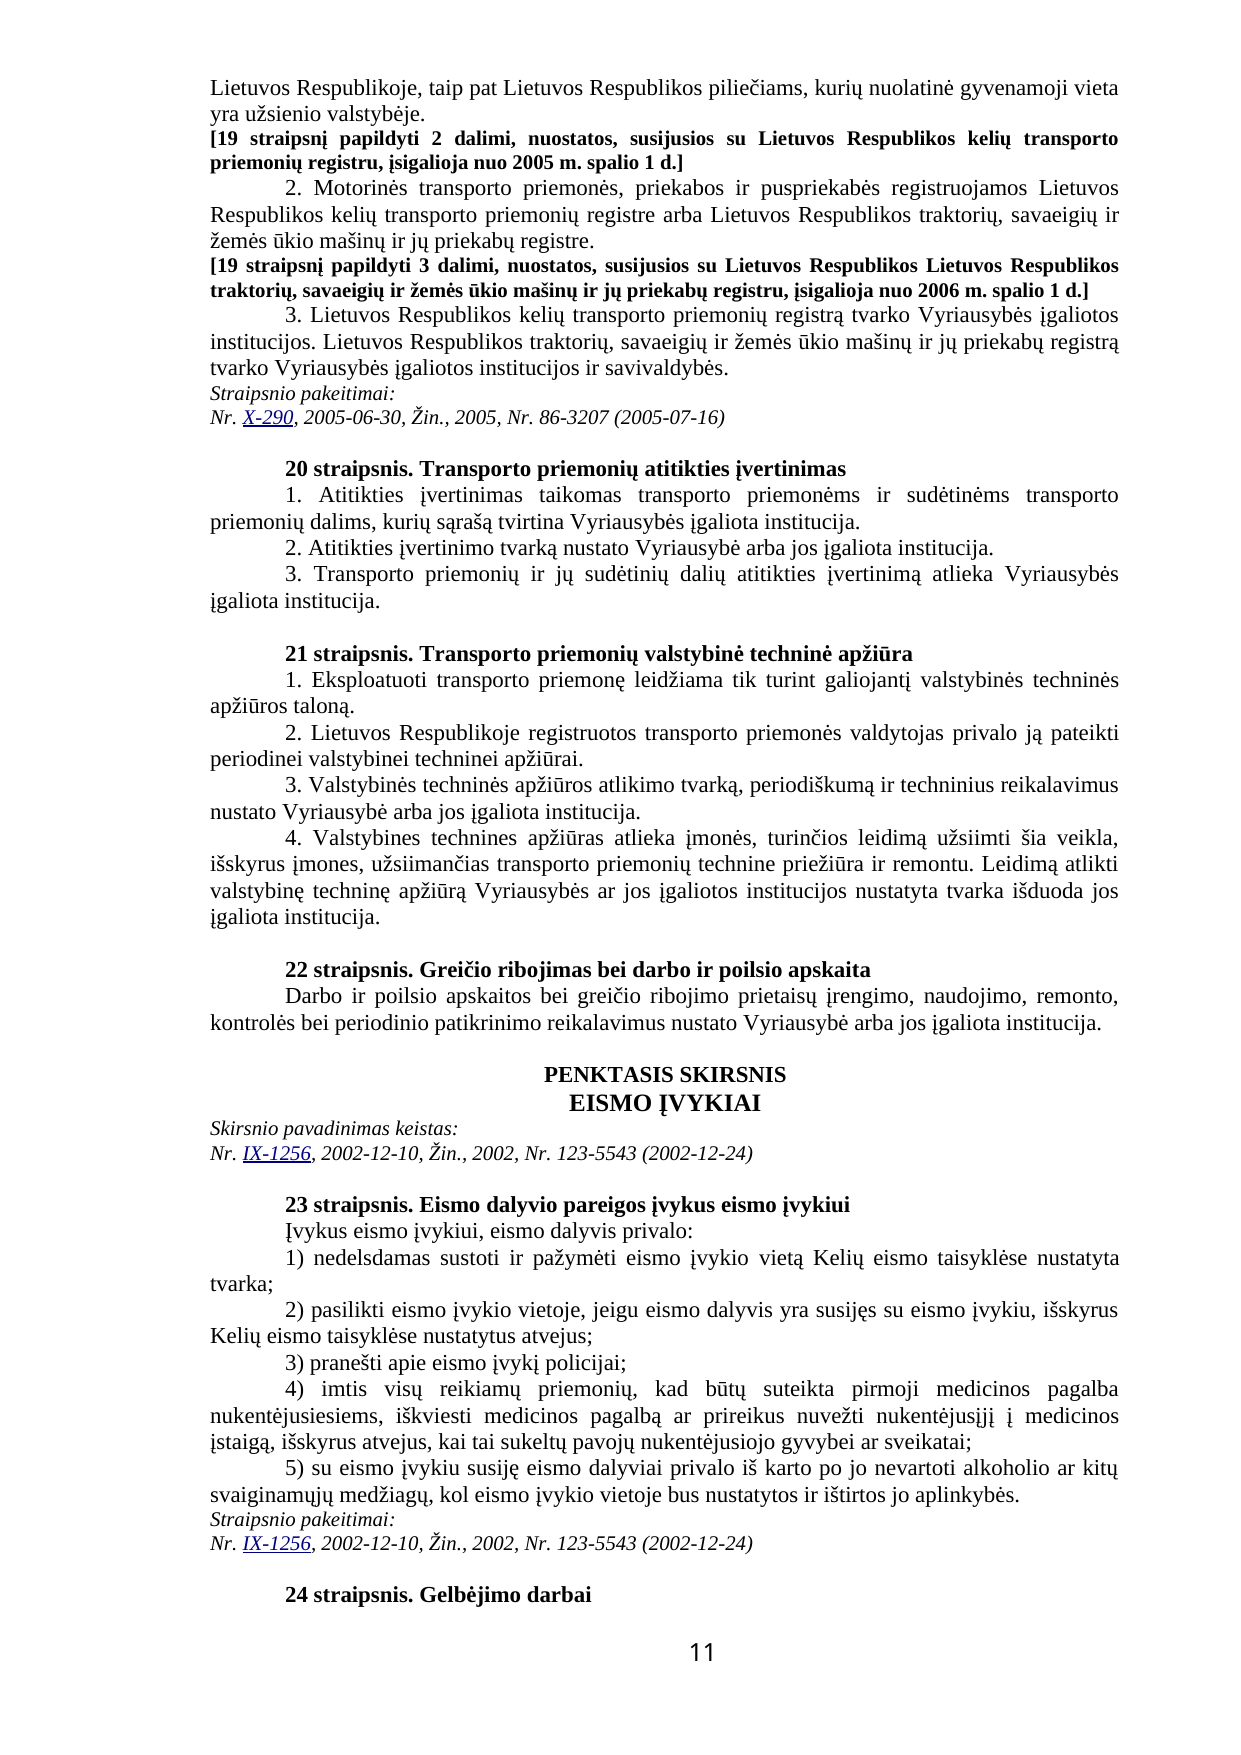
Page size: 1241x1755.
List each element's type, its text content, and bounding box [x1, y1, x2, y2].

text 3. Transporto priemonių ir jų sudėtinių dalių atitikties įvertinimą atlieka Vyriausybės įgaliota institucija. [210, 561, 1120, 613]
text 4) imtis visų reikiamų priemonių, kad būtų suteikta pirmoji medicinos pagalba nukentėjusiesiems, iškviesti medicinos pagalbą ar prireikus nuvežti nukentėjusįjį į medicinos įstaigą, išskyrus atvejus, kai tai sukeltų pavojų nukentėjusiojo gyvybei ar sveikatai; [210, 1375, 1120, 1454]
text Nr. IX-1256, 2002-12-10, Žin., 2002, Nr. 123-5543 (2002-12-24) [210, 1140, 1120, 1164]
text 2. Motorinės transporto priemonės, priekabos ir puspriekabės registruojamos Lietuvos Respublikos kelių transporto priemonių registre arba Lietuvos Respublikos traktorių, savaeigių ir žemės ūkio mašinų ir jų priekabų registre. [210, 174, 1120, 253]
text [19 straipsnį papildyti 3 dalimi, nuostatos, susijusios su Lietuvos Respublikos Lietuvos Respublikos traktorių, savaeigių ir žemės ūkio mašinų ir jų priekabų registru, įsigalioja nuo 2006 m. spalio 1 d.] [210, 253, 1120, 302]
text 24 straipsnis. Gelbėjimo darbai [210, 1582, 1120, 1608]
text 1) nedelsdamas sustoti ir pažymėti eismo įvykio vietą Kelių eismo taisyklėse nustatyta tvarka; [210, 1243, 1120, 1296]
text Straipsnio pakeitimai: [210, 381, 1120, 405]
text Skirsnio pavadinimas keistas: [210, 1116, 1120, 1140]
text 20 straipsnis. Transporto priemonių atitikties įvertinimas [210, 455, 1120, 481]
text 4. Valstybines technines apžiūras atlieka įmonės, turinčios leidimą užsiimti šia veikla, išskyrus įmones, užsiimančias transporto priemonių technine priežiūra ir remontu. Leidimą atlikti valstybinę techninę apžiūrą Vyriausybės ar jos įgaliotos institucijos nustatyta tvarka išduoda jos įgaliota institucija. [210, 824, 1120, 929]
text 3. Valstybinės techninės apžiūros atlikimo tvarką, periodiškumą ir techninius reikalavimus nustato Vyriausybė arba jos įgaliota institucija. [210, 771, 1120, 824]
text 3) pranešti apie eismo įvykį policijai; [210, 1349, 1120, 1375]
text Nr. X-290, 2005-06-30, Žin., 2005, Nr. 86-3207 (2005-07-16) [210, 405, 1120, 429]
text 1. Atitikties įvertinimas taikomas transporto priemonėms ir sudėtinėms transporto priemonių dalims, kurių sąrašą tvirtina Vyriausybės įgaliota institucija. [210, 481, 1120, 534]
text 3. Lietuvos Respublikos kelių transporto priemonių registrą tvarko Vyriausybės įgaliotos institucijos. Lietuvos Respublikos traktorių, savaeigių ir žemės ūkio mašinų ir jų priekabų registrą tvarko Vyriausybės įgaliotos institucijos ir savivaldybės. [210, 302, 1120, 381]
text 2. Lietuvos Respublikoje registruotos transporto priemonės valdytojas privalo ją pateikti periodinei valstybinei techninei apžiūrai. [210, 719, 1120, 771]
text Nr. IX-1256, 2002-12-10, Žin., 2002, Nr. 123-5543 (2002-12-24) [210, 1531, 1120, 1555]
text 2) pasilikti eismo įvykio vietoje, jeigu eismo dalyvis yra susijęs su eismo įvykiu, išskyrus Kelių eismo taisyklėse nustatytus atvejus; [210, 1296, 1120, 1349]
text 1. Eksploatuoti transporto priemonę leidžiama tik turint galiojantį valstybinės techninės apžiūros taloną. [210, 666, 1120, 719]
text 5) su eismo įvykiu susiję eismo dalyviai privalo iš karto po jo nevartoti alkoholio ar kitų svaiginamųjų medžiagų, kol eismo įvykio vietoje bus nustatytos ir ištirtos jo aplinkybės. [210, 1454, 1120, 1507]
text 2. Atitikties įvertinimo tvarką nustato Vyriausybė arba jos įgaliota institucija. [210, 534, 1120, 561]
text Darbo ir poilsio apskaitos bei greičio ribojimo prietaisų įrengimo, naudojimo, remonto, kontrolės bei periodinio patikrinimo reikalavimus nustato Vyriausybė arba jos įgaliota institucija. [210, 982, 1120, 1035]
text Straipsnio pakeitimai: [210, 1507, 1120, 1531]
text 22 straipsnis. Greičio ribojimas bei darbo ir poilsio apskaita [210, 956, 1120, 982]
text PENKTASIS SKIRSNIS [210, 1061, 1120, 1088]
text 23 straipsnis. Eismo dalyvio pareigos įvykus eismo įvykiui [210, 1191, 1120, 1217]
text EISMO ĮVYKIAI [210, 1088, 1120, 1116]
text [19 straipsnį papildyti 2 dalimi, nuostatos, susijusios su Lietuvos Respublikos kelių transporto priemonių registru, įsigalioja nuo 2005 m. spalio 1 d.] [210, 126, 1120, 174]
text 21 straipsnis. Transporto priemonių valstybinė techninė apžiūra [210, 639, 1120, 666]
text Įvykus eismo įvykiui, eismo dalyvis privalo: [210, 1217, 1120, 1243]
text Lietuvos Respublikoje, taip pat Lietuvos Respublikos piliečiams, kurių nuolatinė gyvenamoji vieta yra užsienio valstybėje. [210, 73, 1120, 126]
